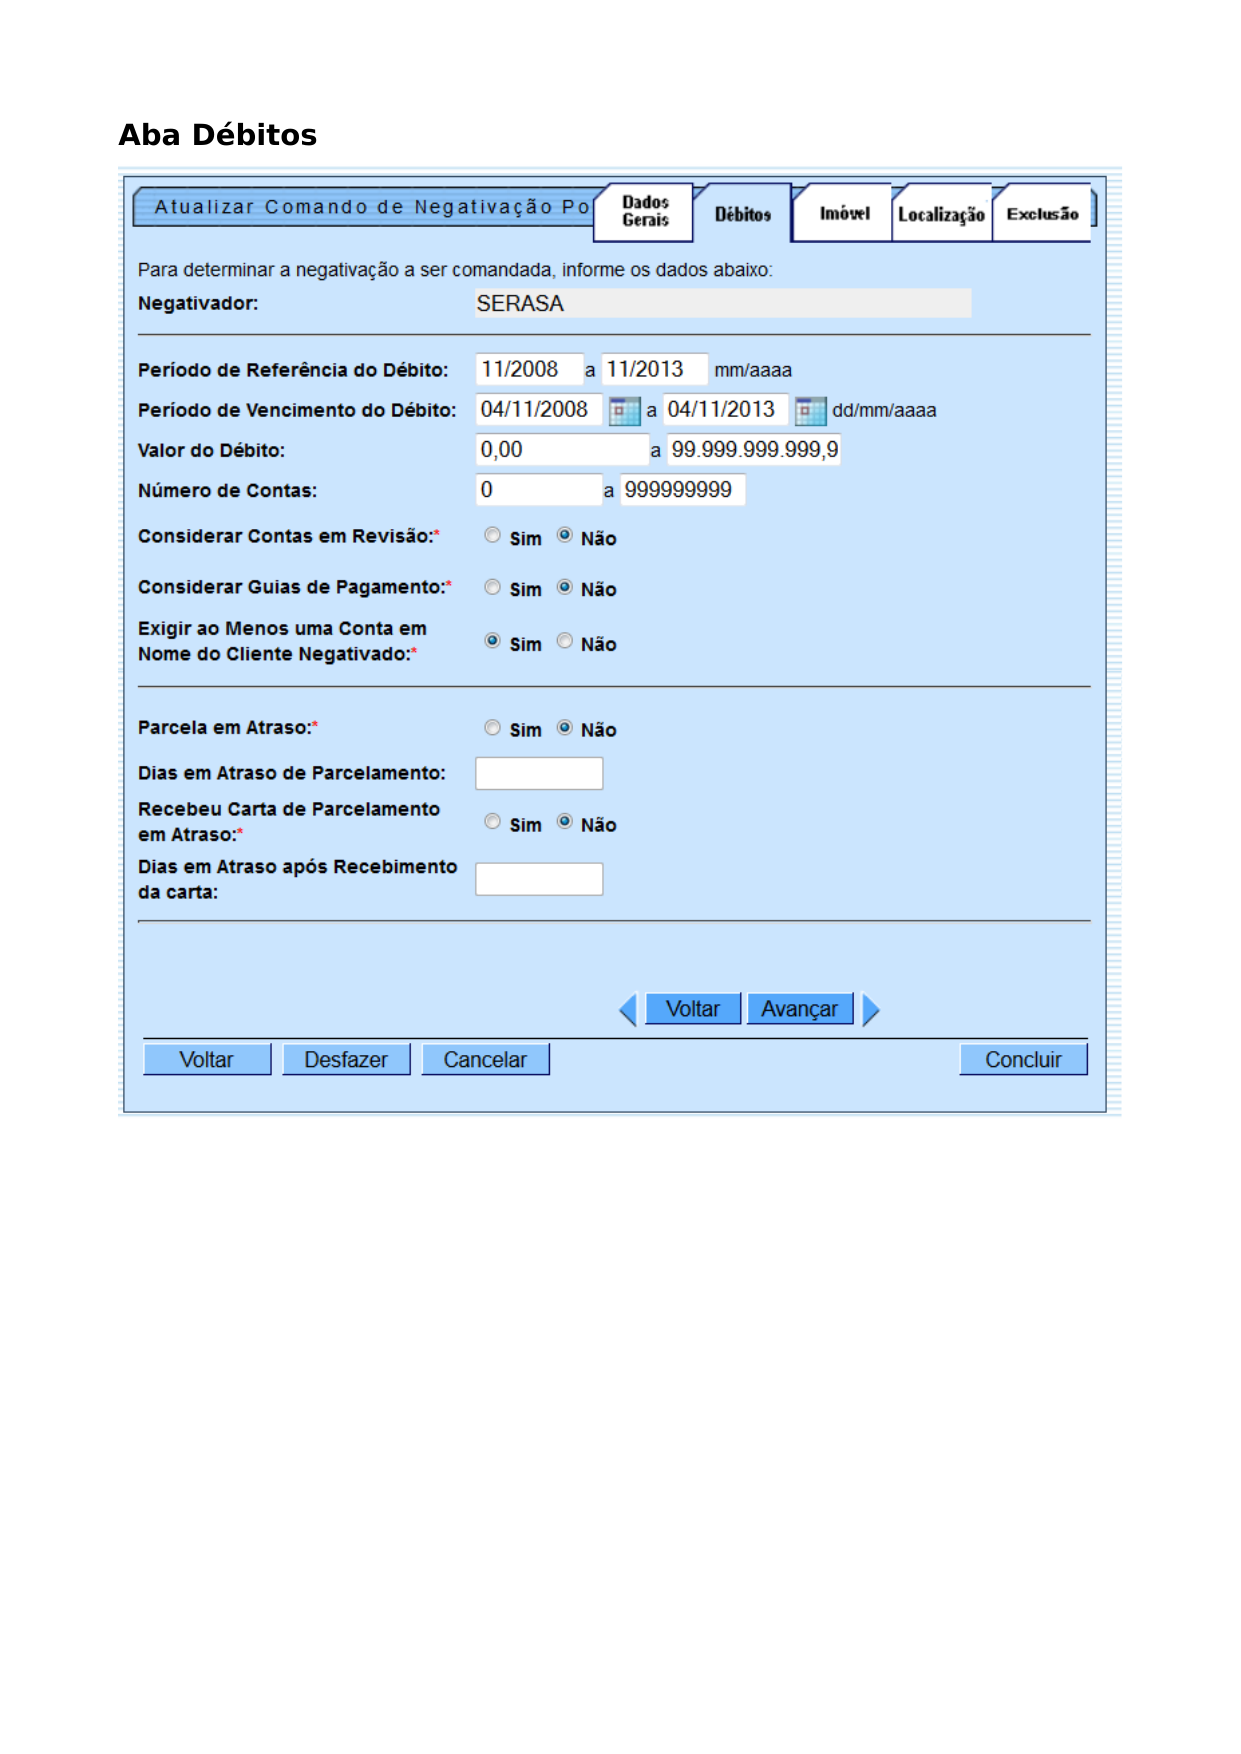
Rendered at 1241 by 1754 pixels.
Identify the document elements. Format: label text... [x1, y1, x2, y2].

picture [118, 164, 1123, 1133]
subtitle Aba Débitos [118, 118, 1122, 152]
